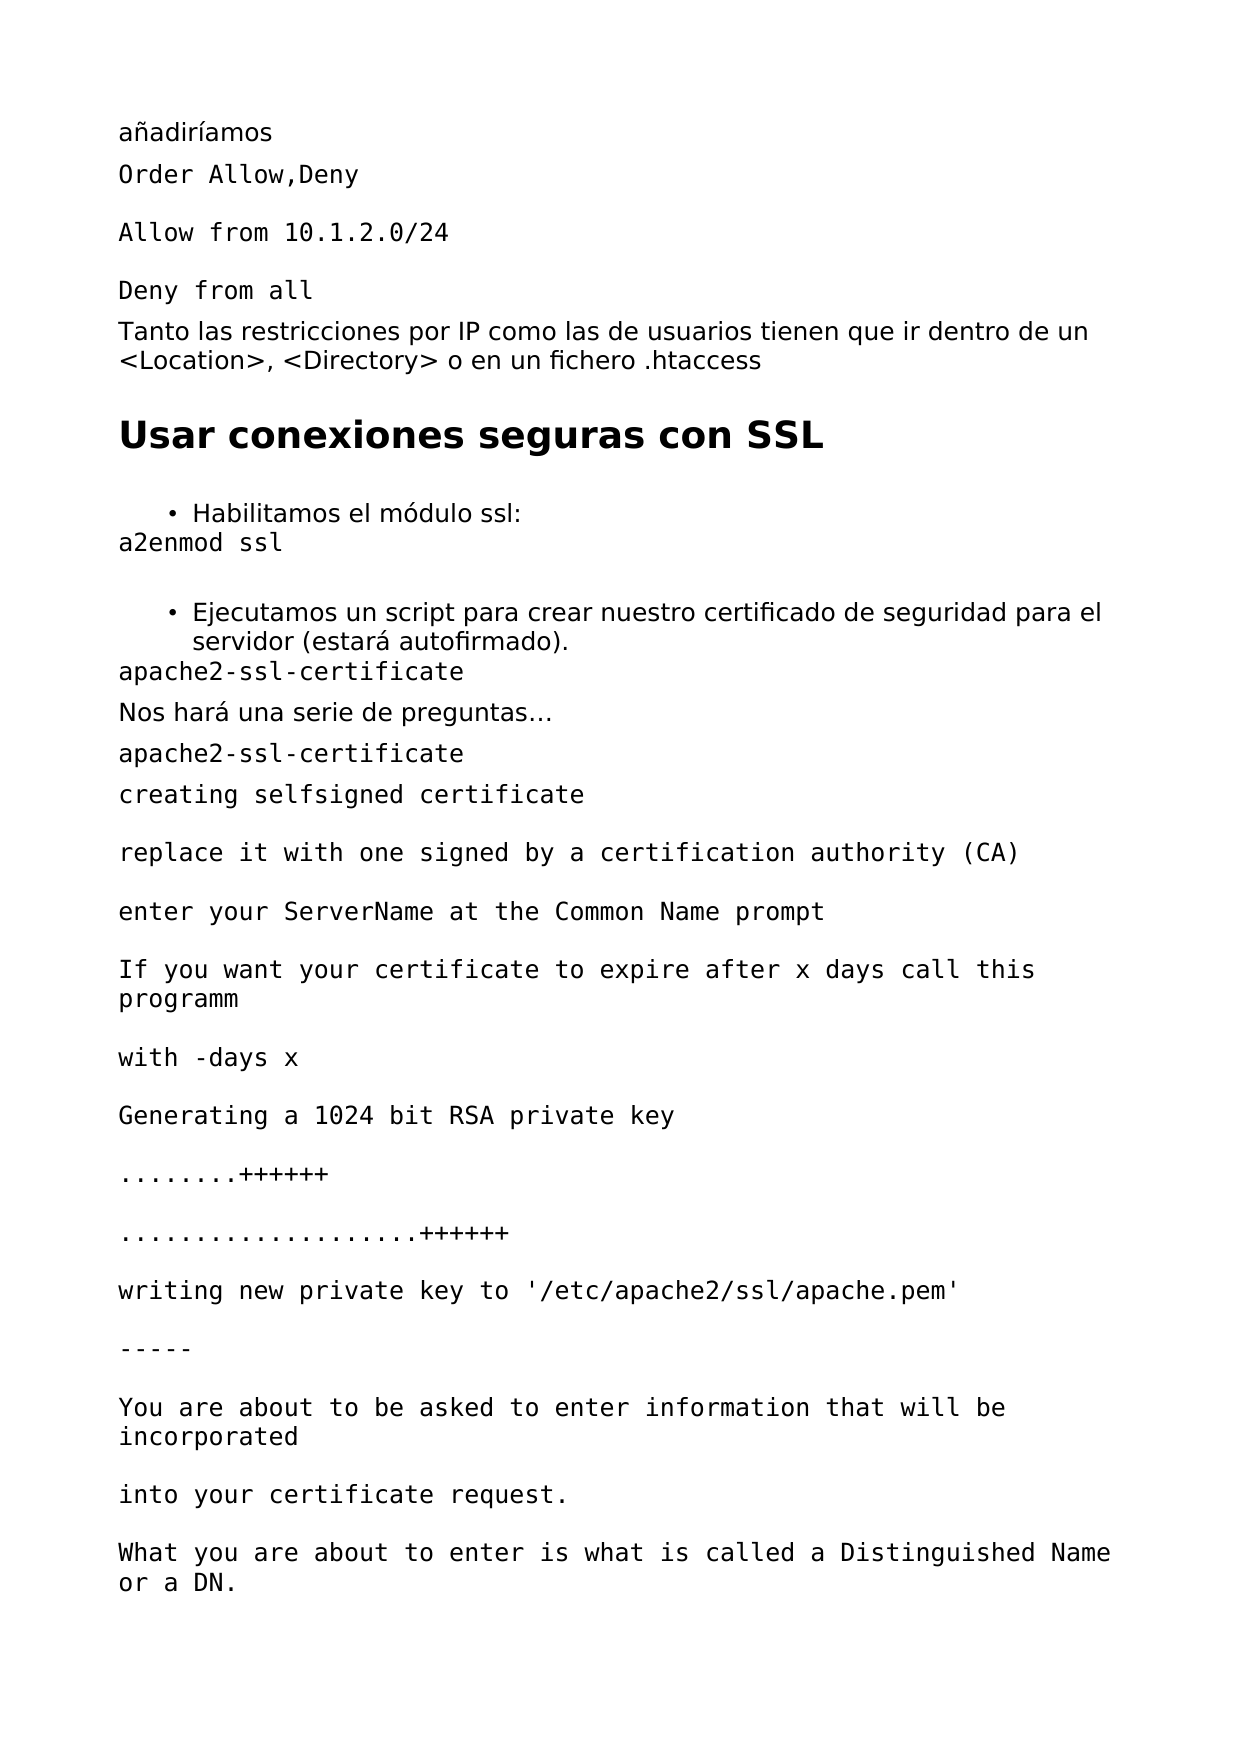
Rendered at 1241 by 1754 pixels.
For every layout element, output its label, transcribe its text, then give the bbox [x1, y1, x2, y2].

text apache2-ssl-certificate [118, 657, 1122, 686]
subtitle Usar conexiones seguras con SSL [118, 413, 1122, 457]
text creating selfsigned certificate replace it with one signed by a certification authority (CA) enter your ServerName at the Common Name prompt If you want your certificate to expire after x days call this programm with -days x Generating a 1024 bit RSA private key ........++++++ ....................++++++ writing new private key to '/etc/apache2/ssl/apache.pem' ----- You are about to be asked to enter information that will be incorporated into your certificate request. What you are about to enter is what is called a Distinguished Name or a DN. [118, 780, 1122, 1626]
text apache2-ssl-certificate [118, 739, 1122, 768]
text añadiríamos [118, 118, 1122, 147]
list Ejecutamos un script para crear nuestro certificado de seguridad para el servidor (estará autofirmado). [177, 598, 1122, 657]
text Tanto las restricciones por IP como las de usuarios tienen que ir dentro de un <Location>, <Directory> o en un fichero .htaccess [118, 317, 1122, 376]
text a2enmod ssl [118, 528, 1122, 557]
list Habilitamos el módulo ssl: [177, 499, 1122, 528]
text Nos hará una serie de preguntas… [118, 698, 1122, 727]
text Order Allow,Deny Allow from 10.1.2.0/24 Deny from all [118, 160, 1122, 306]
